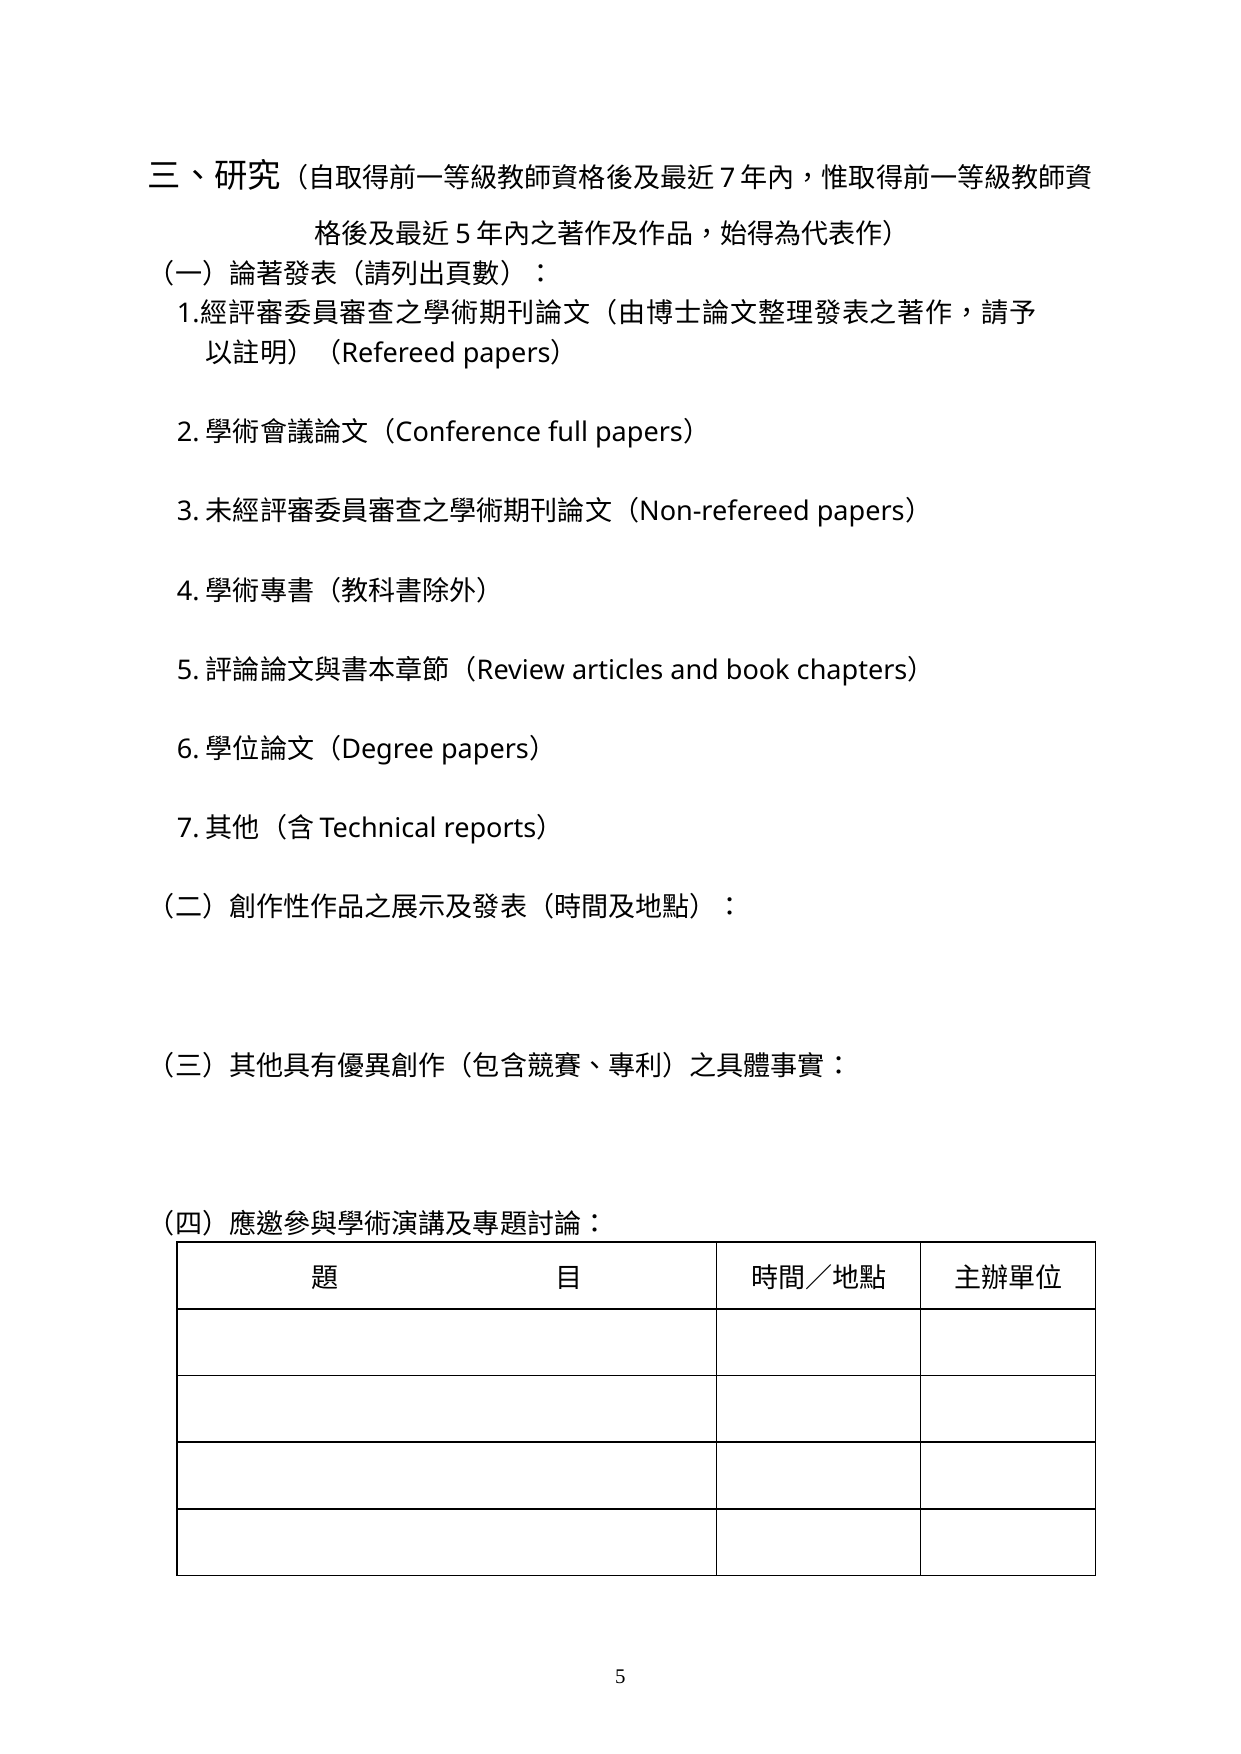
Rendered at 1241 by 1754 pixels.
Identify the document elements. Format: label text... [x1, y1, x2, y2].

table_cell [717, 1310, 920, 1374]
table_header 題 目 [178, 1243, 716, 1308]
text （四）應邀參與學術演講及專題討論： [148, 1202, 1092, 1241]
text 2. 學術會議論文（Conference full papers） [177, 410, 1092, 449]
text 5. 評論論文與書本章節（Review articles and book chapters） [177, 647, 1092, 687]
table_cell [921, 1443, 1095, 1508]
table_cell [178, 1443, 716, 1508]
text （一）論著發表（請列出頁數）： [148, 252, 1092, 291]
table_header 時間／地點 [717, 1243, 920, 1308]
text （三）其他具有優異創作（包含競賽、專利）之具體事實： [148, 1043, 1092, 1083]
text 3. 未經評審委員審查之學術期刊論文（Non-refereed papers） [177, 489, 1092, 529]
text 7. 其他（含Technical reports） [177, 806, 1092, 845]
table_cell [717, 1376, 920, 1441]
table_cell [921, 1376, 1095, 1441]
table_header 主辦單位 [921, 1243, 1095, 1308]
text 三、研究（自取得前一等級教師資格後及最近7年內，惟取得前一等級教師資格後及最近5年內之著作及作品，始得為代表作） [148, 133, 1092, 252]
text （二）創作性作品之展示及發表（時間及地點）： [148, 885, 1092, 924]
table_cell [178, 1510, 716, 1574]
table_cell [178, 1376, 716, 1441]
table_cell [921, 1310, 1095, 1374]
table_cell [921, 1510, 1095, 1574]
table_cell [717, 1443, 920, 1508]
table_cell [178, 1310, 716, 1374]
text 1.經評審委員審查之學術期刊論文（由博士論文整理發表之著作，請予以註明）（Refereed papers） [177, 291, 1037, 370]
text 6. 學位論文（Degree papers） [177, 727, 1092, 766]
table_cell [717, 1510, 920, 1574]
text 4. 學術專書（教科書除外） [177, 568, 1092, 608]
